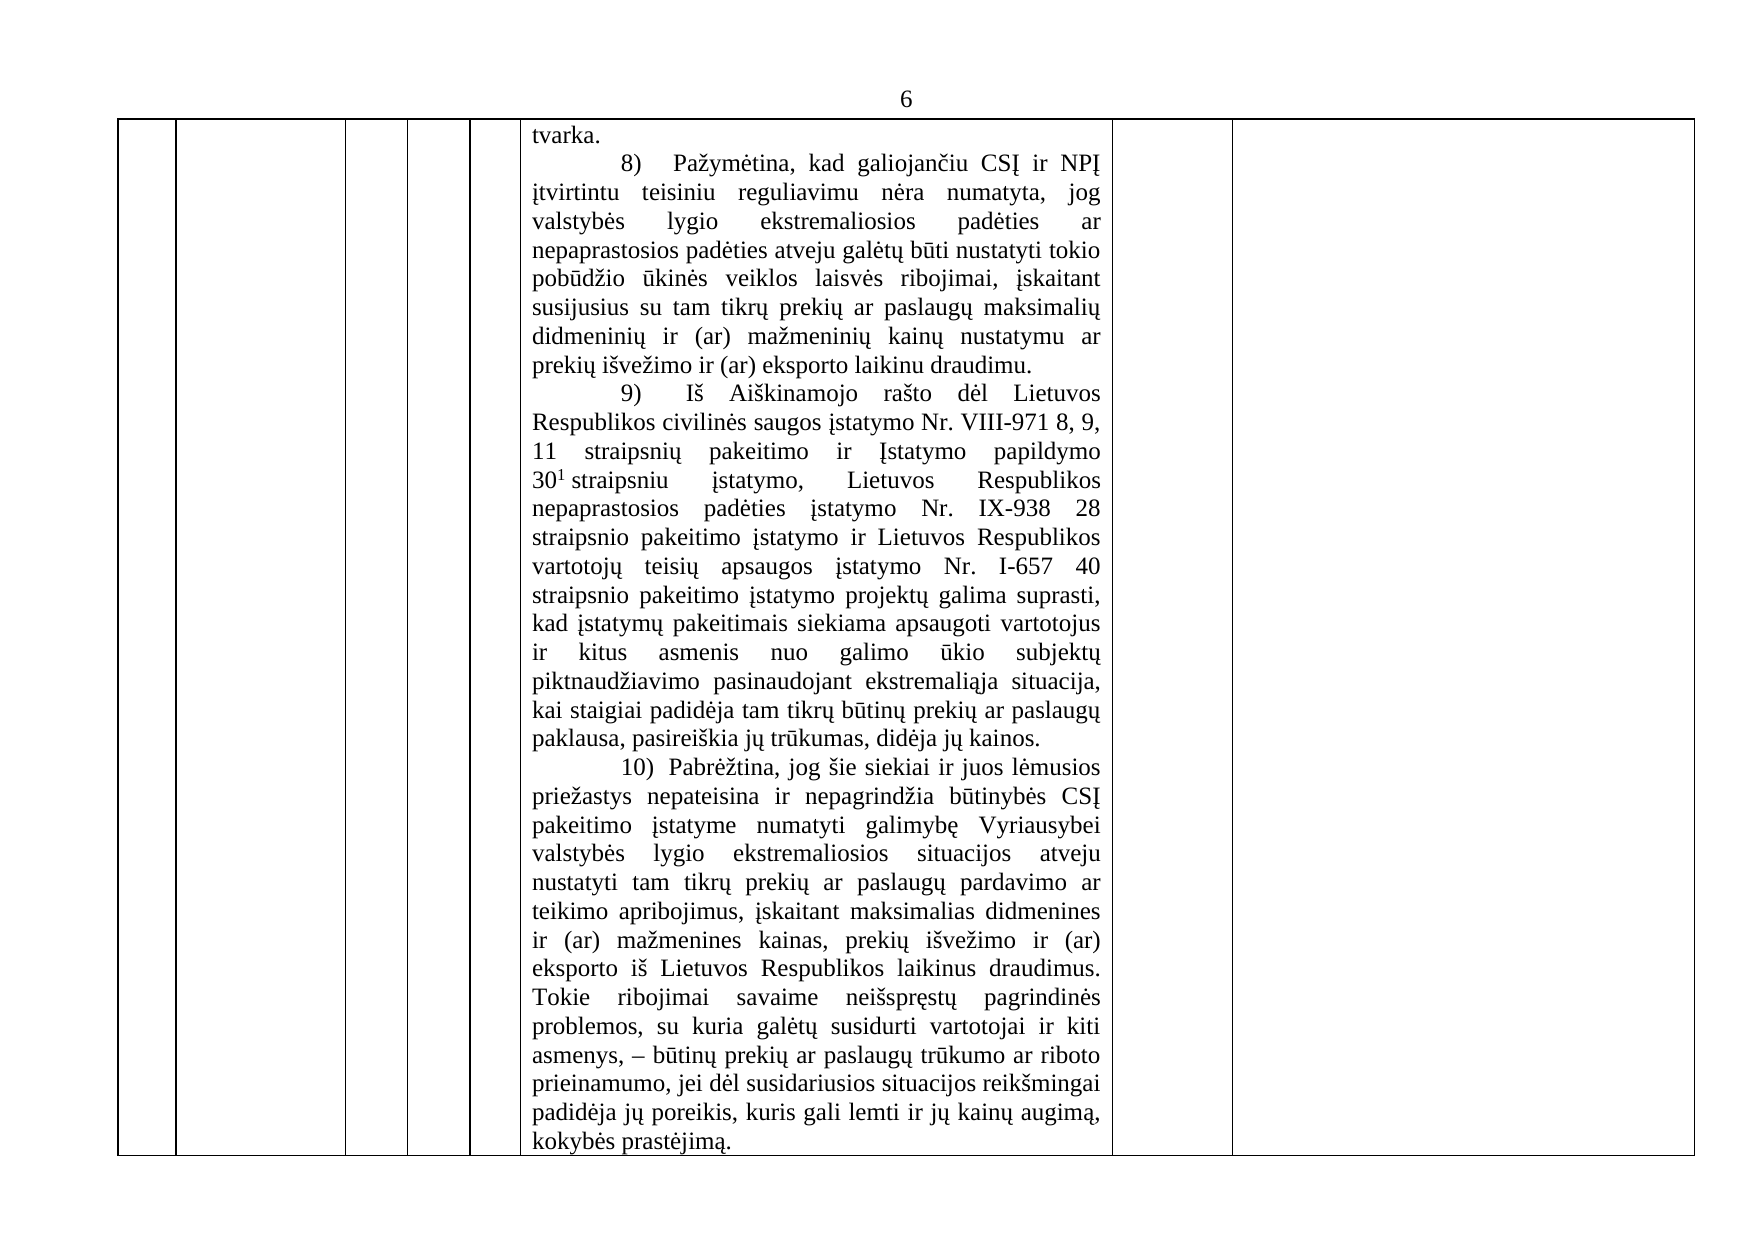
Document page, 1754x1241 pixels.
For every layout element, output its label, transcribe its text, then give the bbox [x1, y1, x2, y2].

table_cell [408, 120, 469, 1155]
table_cell [177, 120, 345, 1155]
table_cell [471, 120, 520, 1155]
table_cell [346, 120, 407, 1155]
table_cell [1113, 120, 1232, 1155]
table_cell [1233, 120, 1694, 1155]
table_cell [119, 120, 175, 1155]
table_cell tvarka. 8) Pažymėtina, kad galiojančiu CSĮ ir NPĮ įtvirtintu teisiniu reguliavimu nėra numatyta, jog valstybės lygio ekstremaliosios padėties ar nepaprastosios padėties atveju galėtų būti nustatyti tokio pobūdžio ūkinės veiklos laisvės ribojimai, įskaitant susijusius su tam tikrų prekių ar paslaugų maksimalių didmeninių ir (ar) mažmeninių kainų nustatymu ar prekių išvežimo ir (ar) eksporto laikinu draudimu. 9) Iš Aiškinamojo rašto dėl Lietuvos Respublikos civilinės saugos įstatymo Nr. VIII-971 8, 9, 11 straipsnių pakeitimo ir Įstatymo papildymo 301 straipsniu įstatymo, Lietuvos Respublikos nepaprastosios padėties įstatymo Nr. IX-938 28 straipsnio pakeitimo įstatymo ir Lietuvos Respublikos vartotojų teisių apsaugos įstatymo Nr. I-657 40 straipsnio pakeitimo įstatymo projektų galima suprasti, kad įstatymų pakeitimais siekiama apsaugoti vartotojus ir kitus asmenis nuo galimo ūkio subjektų piktnaudžiavimo pasinaudojant ekstremaliąja situacija, kai staigiai padidėja tam tikrų būtinų prekių ar paslaugų paklausa, pasireiškia jų trūkumas, didėja jų kainos. 10) Pabrėžtina, jog šie siekiai ir juos lėmusios priežastys nepateisina ir nepagrindžia būtinybės CSĮ pakeitimo įstatyme numatyti galimybę Vyriausybei valstybės lygio ekstremaliosios situacijos atveju nustatyti tam tikrų prekių ar paslaugų pardavimo ar teikimo apribojimus, įskaitant maksimalias didmenines ir (ar) mažmenines kainas, prekių išvežimo ir (ar) eksporto iš Lietuvos Respublikos laikinus draudimus. Tokie ribojimai savaime neišspręstų pagrindinės problemos, su kuria galėtų susidurti vartotojai ir kiti asmenys, – būtinų prekių ar paslaugų trūkumo ar riboto prieinamumo, jei dėl susidariusios situacijos reikšmingai padidėja jų poreikis, kuris gali lemti ir jų kainų augimą, kokybės prastėjimą. [521, 120, 1112, 1155]
